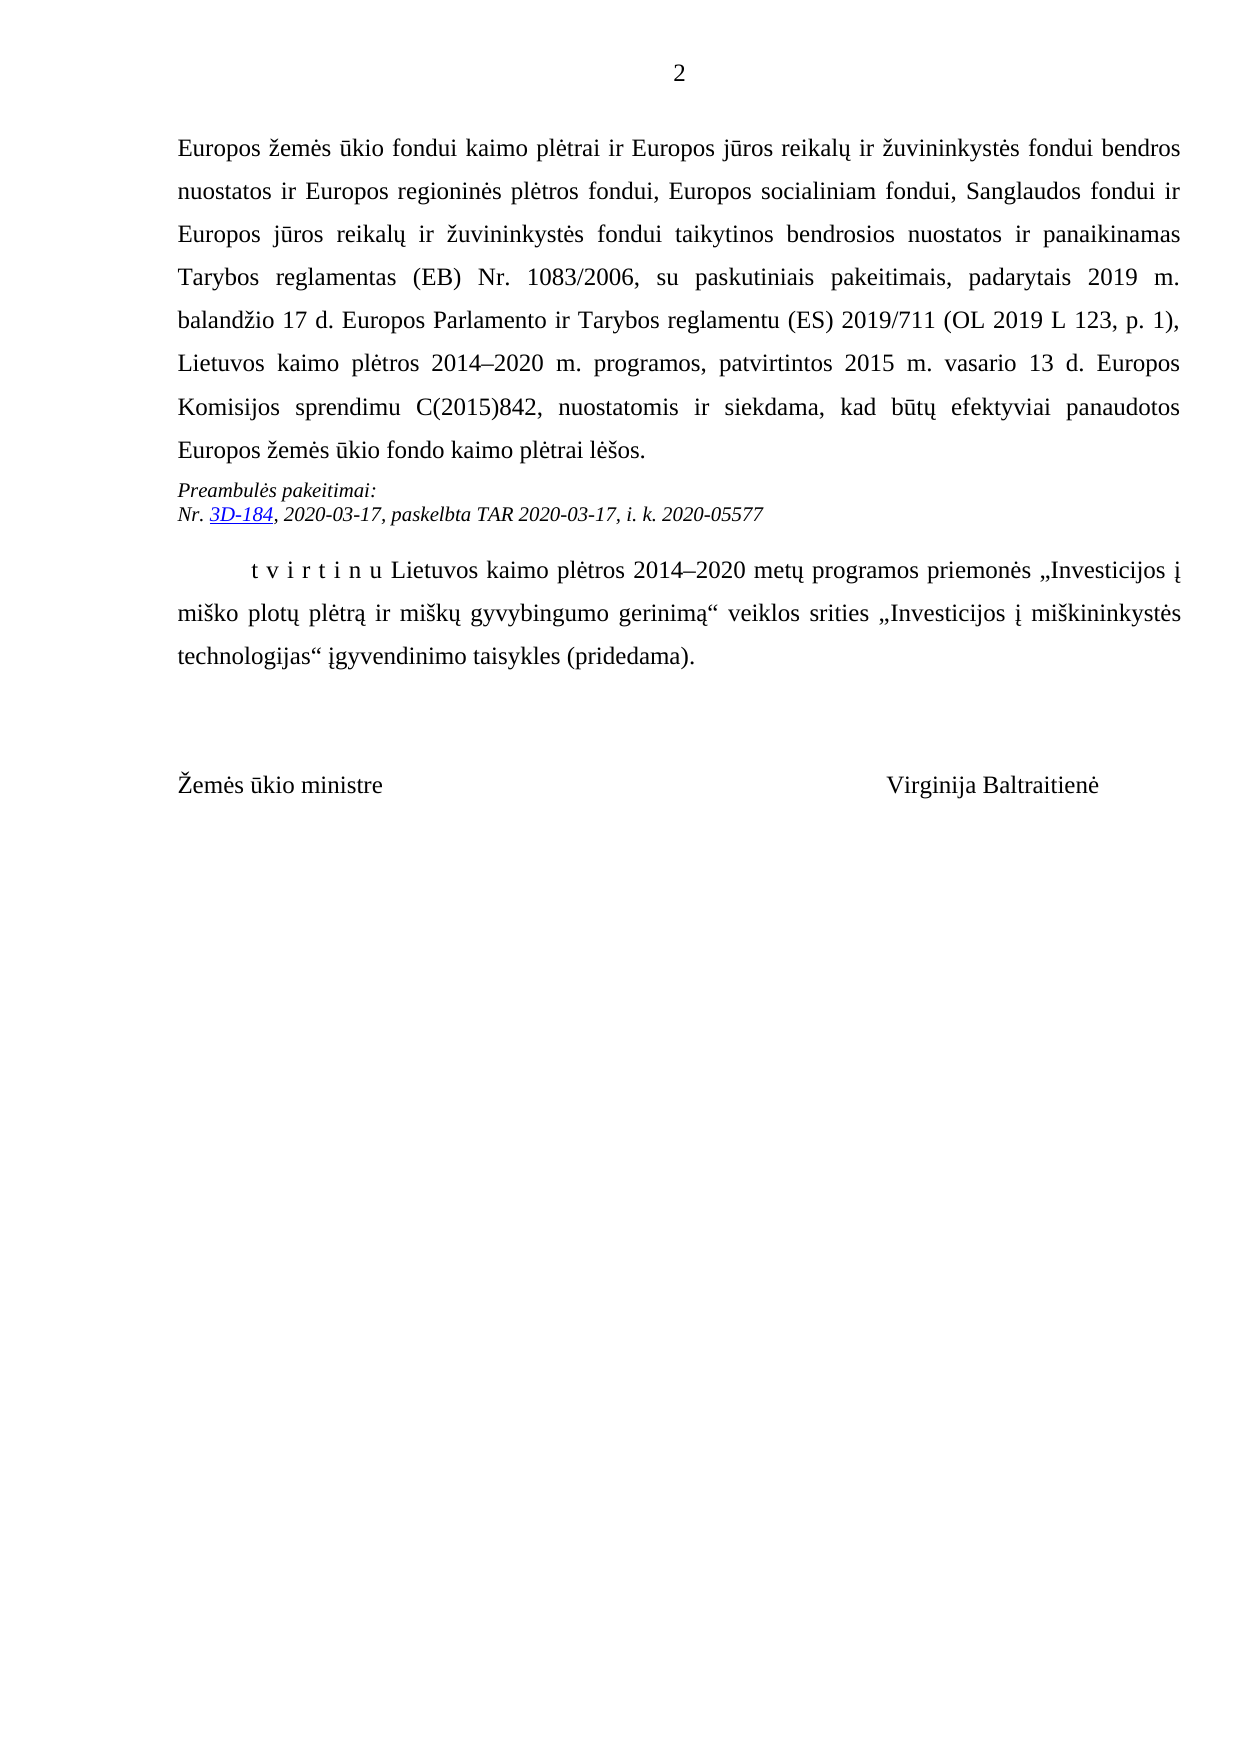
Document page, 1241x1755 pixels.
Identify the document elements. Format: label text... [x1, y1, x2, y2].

text t v i r t i n u Lietuvos kaimo plėtros 2014–2020 metų programos priemonės „Investicijos į miško plotų plėtrą ir miškų gyvybingumo gerinimą“ veiklos srities „Investicijos į miškininkystės technologijas“ įgyvendinimo taisykles (pridedama). [177, 555, 1181, 670]
text Žemės ūkio ministre Virginija Baltraitienė [177, 770, 1181, 799]
text Preambulės pakeitimai: [177, 478, 1181, 502]
text Nr. 3D-184, 2020-03-17, paskelbta TAR 2020-03-17, i. k. 2020-05577 [177, 502, 1181, 526]
text Europos žemės ūkio fondui kaimo plėtrai ir Europos jūros reikalų ir žuvininkystės fondui bendros nuostatos ir Europos regioninės plėtros fondui, Europos socialiniam fondui, Sanglaudos fondui ir Europos jūros reikalų ir žuvininkystės fondui taikytinos bendrosios nuostatos ir panaikinamas Tarybos reglamentas (EB) Nr. 1083/2006, su paskutiniais pakeitimais, padarytais 2019 m. balandžio 17 d. Europos Parlamento ir Tarybos reglamentu (ES) 2019/711 (OL 2019 L 123, p. 1), Lietuvos kaimo plėtros 2014–2020 m. programos, patvirtintos 2015 m. vasario 13 d. Europos Komisijos sprendimu C(2015)842, nuostatomis ir siekdama, kad būtų efektyviai panaudotos Europos žemės ūkio fondo kaimo plėtrai lėšos. [177, 133, 1181, 463]
